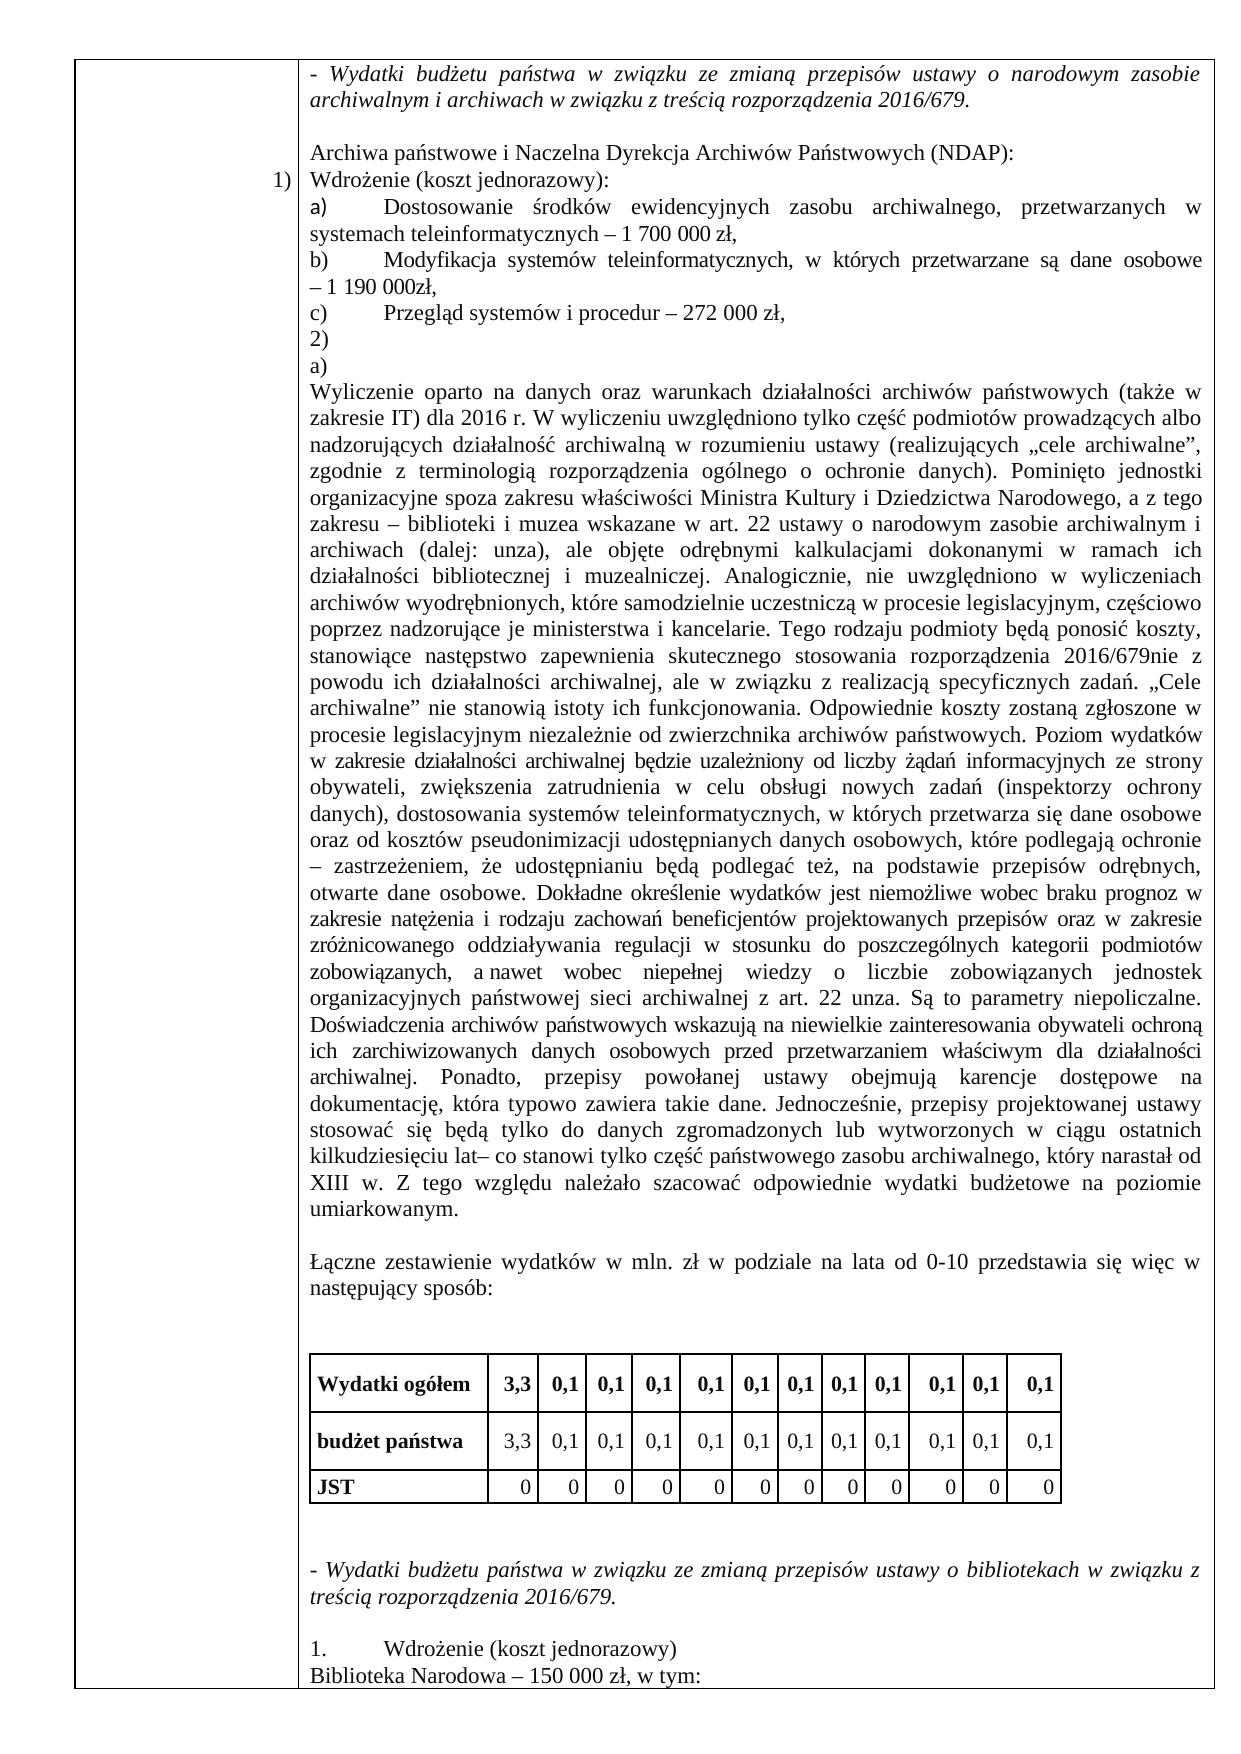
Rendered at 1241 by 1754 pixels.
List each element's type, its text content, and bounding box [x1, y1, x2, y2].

table_cell - Wydatki budżetu państwa w związku ze zmianą przepisów ustawy o narodowym zasobie archiwalnym i archiwach w związku z treścią rozporządzenia 2016/679. Archiwa państwowe i Naczelna Dyrekcja Archiwów Państwowych (NDAP): Wdrożenie (koszt jednorazowy): Dostosowanie środków ewidencyjnych zasobu archiwalnego, przetwarzanych w systemach teleinformatycznych – 1 700 000 zł, Modyfikacja systemów teleinformatycznych, w których przetwarzane są dane osobowe – 1 190 000zł, Przegląd systemów i procedur – 272 000 zł, Wyliczenie oparto na danych oraz warunkach działalności archiwów państwowych (także w zakresie IT) dla 2016 r. W wyliczeniu uwzględniono tylko część podmiotów prowadzących albo nadzorujących działalność archiwalną w rozumieniu ustawy (realizujących „cele archiwalne”, zgodnie z terminologią rozporządzenia ogólnego o ochronie danych). Pominięto jednostki organizacyjne spoza zakresu właściwości Ministra Kultury i Dziedzictwa Narodowego, a z tego zakresu – biblioteki i muzea wskazane w art. 22 ustawy o narodowym zasobie archiwalnym i archiwach (dalej: unza), ale objęte odrębnymi kalkulacjami dokonanymi w ramach ich działalności bibliotecznej i muzealniczej. Analogicznie, nie uwzględniono w wyliczeniach archiwów wyodrębnionych, które samodzielnie uczestniczą w procesie legislacyjnym, częściowo poprzez nadzorujące je ministerstwa i kancelarie. Tego rodzaju podmioty będą ponosić koszty, stanowiące następstwo zapewnienia skutecznego stosowania rozporządzenia 2016/679nie z powodu ich działalności archiwalnej, ale w związku z realizacją specyficznych zadań. „Cele archiwalne” nie stanowią istoty ich funkcjonowania. Odpowiednie koszty zostaną zgłoszone w procesie legislacyjnym niezależnie od zwierzchnika archiwów państwowych. Poziom wydatków w zakresie działalności archiwalnej będzie uzależniony od liczby żądań informacyjnych ze strony obywateli, zwiększenia zatrudnienia w celu obsługi nowych zadań (inspektorzy ochrony danych), dostosowania systemów teleinformatycznych, w których przetwarza się dane osobowe oraz od kosztów pseudonimizacji udostępnianych danych osobowych, które podlegają ochronie – zastrzeżeniem, że udostępnianiu będą podlegać też, na podstawie przepisów odrębnych, otwarte dane osobowe. Dokładne określenie wydatków jest niemożliwe wobec braku prognoz w zakresie natężenia i rodzaju zachowań beneficjentów projektowanych przepisów oraz w zakresie zróżnicowanego oddziaływania regulacji w stosunku do poszczególnych kategorii podmiotów zobowiązanych, a nawet wobec niepełnej wiedzy o liczbie zobowiązanych jednostek organizacyjnych państwowej sieci archiwalnej z art. 22 unza. Są to parametry niepoliczalne. Doświadczenia archiwów państwowych wskazują na niewielkie zainteresowania obywateli ochroną ich zarchiwizowanych danych osobowych przed przetwarzaniem właściwym dla działalności archiwalnej. Ponadto, przepisy powołanej ustawy obejmują karencje dostępowe na dokumentację, która typowo zawiera takie dane. Jednocześnie, przepisy projektowanej ustawy stosować się będą tylko do danych zgromadzonych lub wytworzonych w ciągu ostatnich kilkudziesięciu lat– co stanowi tylko część państwowego zasobu archiwalnego, który narastał od XIII w. Z tego względu należało szacować odpowiednie wydatki budżetowe na poziomie umiarkowanym. Łączne zestawienie wydatków w mln. zł w podziale na lata od 0-10 przedstawia się więc w następujący sposób: - Wydatki budżetu państwa w związku ze zmianą przepisów ustawy o bibliotekach w związku z treścią rozporządzenia 2016/679. Wdrożenie (koszt jednorazowy) Biblioteka Narodowa – 150 000 zł, w tym: [299, 60, 1214, 1688]
table_cell 0,1 [733, 1413, 777, 1469]
table_cell 0,1 [633, 1413, 679, 1469]
table_header 0,1 [866, 1355, 908, 1411]
table_cell 0 [823, 1471, 864, 1502]
table_header 0,1 [823, 1355, 864, 1411]
table_cell 0,1 [539, 1413, 585, 1469]
table_cell JST [311, 1471, 487, 1502]
table_header 0,1 [779, 1355, 821, 1411]
table_cell 0,1 [823, 1413, 864, 1469]
table_header 0,1 [587, 1355, 631, 1411]
table_cell Dodatkowe informacje, w tym wskazanie źródeł danych i przyjętych do obliczeń założeń [76, 60, 298, 1688]
table_header 0,1 [964, 1355, 1006, 1411]
table_cell 0,1 [779, 1413, 821, 1469]
table_cell 0 [866, 1471, 908, 1502]
table_cell 3,3 [489, 1413, 537, 1469]
table_header 0,1 [733, 1355, 777, 1411]
table_cell 0,1 [681, 1413, 731, 1469]
table_header 0,1 [910, 1355, 962, 1411]
table_header 0,1 [1008, 1355, 1060, 1411]
table_cell 0 [681, 1471, 731, 1502]
table_cell 0,1 [866, 1413, 908, 1469]
table_header 0,1 [633, 1355, 679, 1411]
table_header 3,3 [489, 1355, 537, 1411]
table_cell 0 [539, 1471, 585, 1502]
table_cell 0,1 [587, 1413, 631, 1469]
table_cell 0,1 [910, 1413, 962, 1469]
table_header 0,1 [681, 1355, 731, 1411]
table_header Wydatki ogółem [311, 1355, 487, 1411]
table_cell 0 [910, 1471, 962, 1502]
table_cell 0 [489, 1471, 537, 1502]
table_cell 0 [1008, 1471, 1060, 1502]
table_cell budżet państwa [311, 1413, 487, 1469]
table_cell 0 [587, 1471, 631, 1502]
table_cell 0 [964, 1471, 1006, 1502]
table_cell 0,1 [1008, 1413, 1060, 1469]
table_cell 0 [733, 1471, 777, 1502]
table_cell 0 [633, 1471, 679, 1502]
table_cell 0 [779, 1471, 821, 1502]
table_cell 0,1 [964, 1413, 1006, 1469]
table_header 0,1 [539, 1355, 585, 1411]
